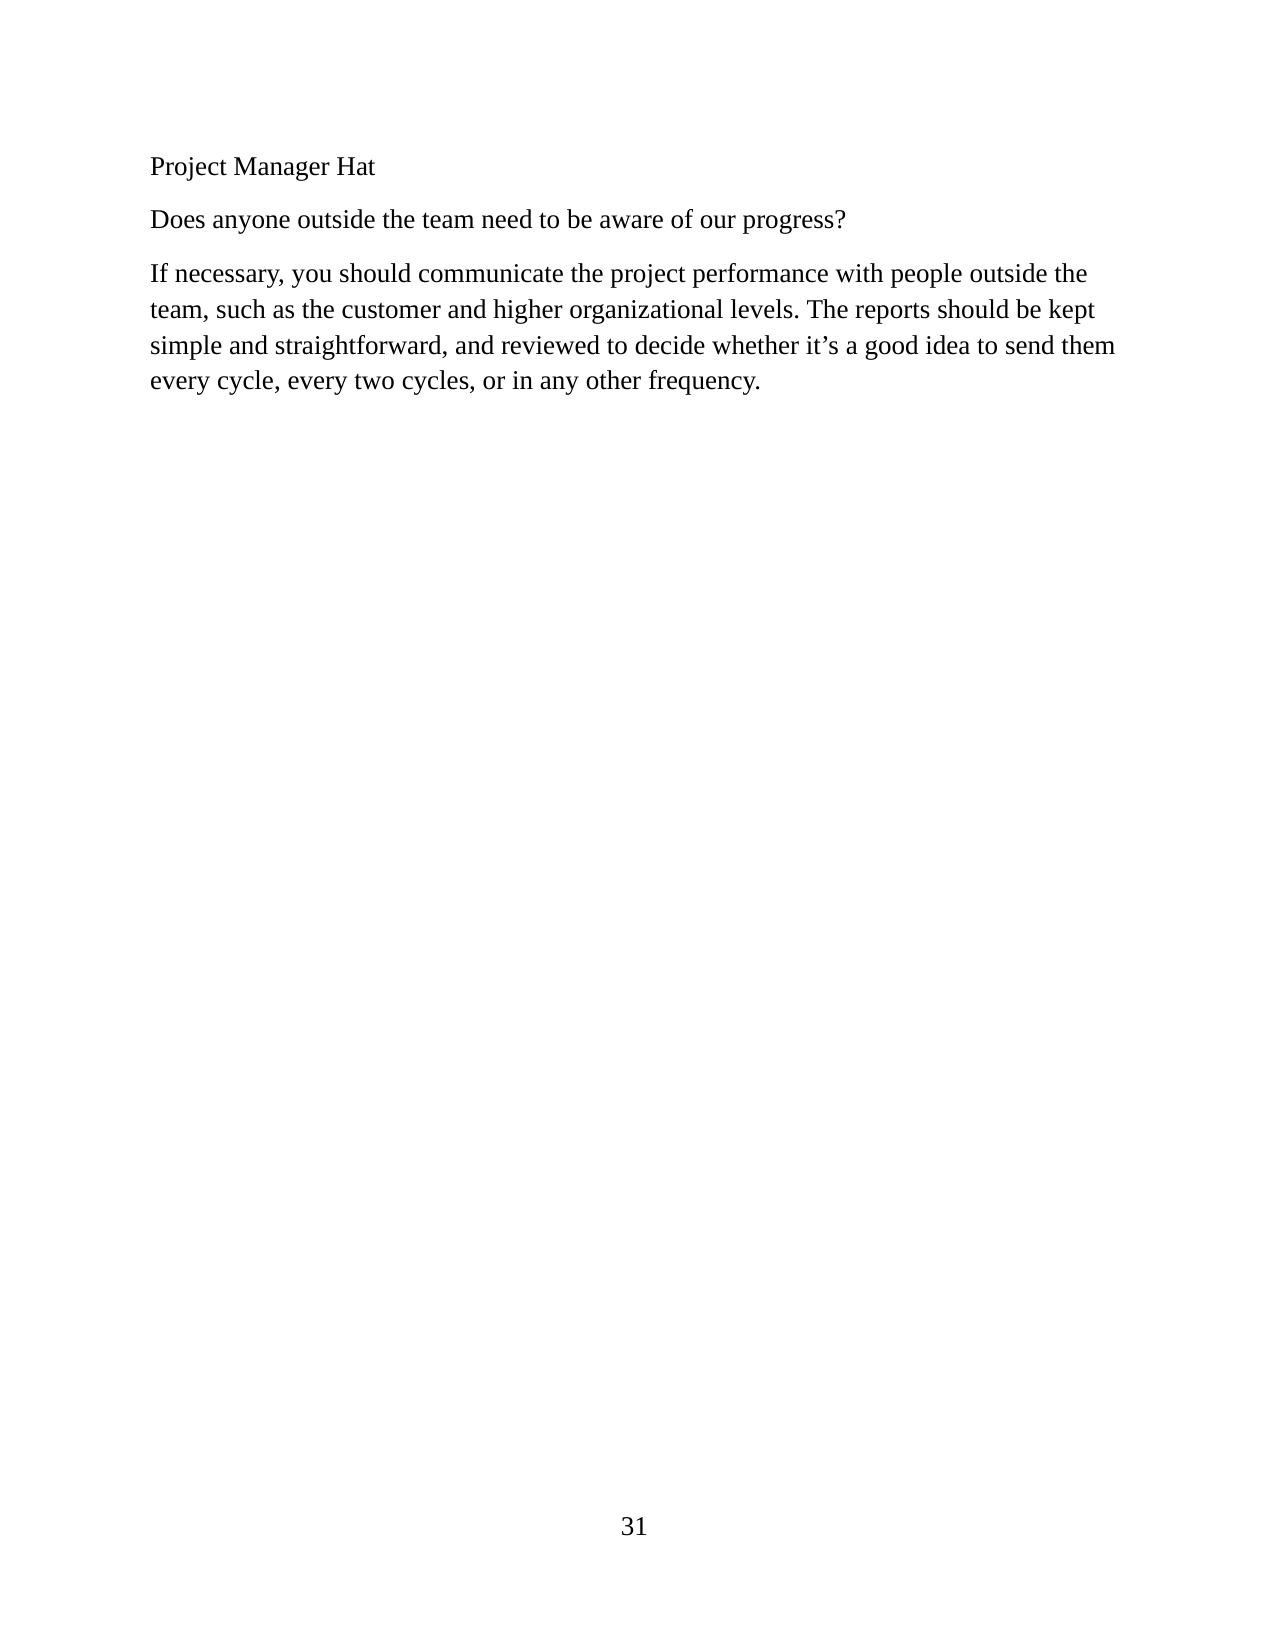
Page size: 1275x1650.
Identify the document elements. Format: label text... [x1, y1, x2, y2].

text If necessary, you should communicate the project performance with people outside the team, such as the customer and higher organizational levels. The reports should be kept simple and straightforward, and reviewed to decide whether it’s a good idea to send them every cycle, every two cycles, or in any other frequency. [150, 257, 1125, 396]
text Project Manager Hat [150, 150, 1125, 181]
text Does anyone outside the team need to be aware of our progress? [150, 204, 1125, 235]
